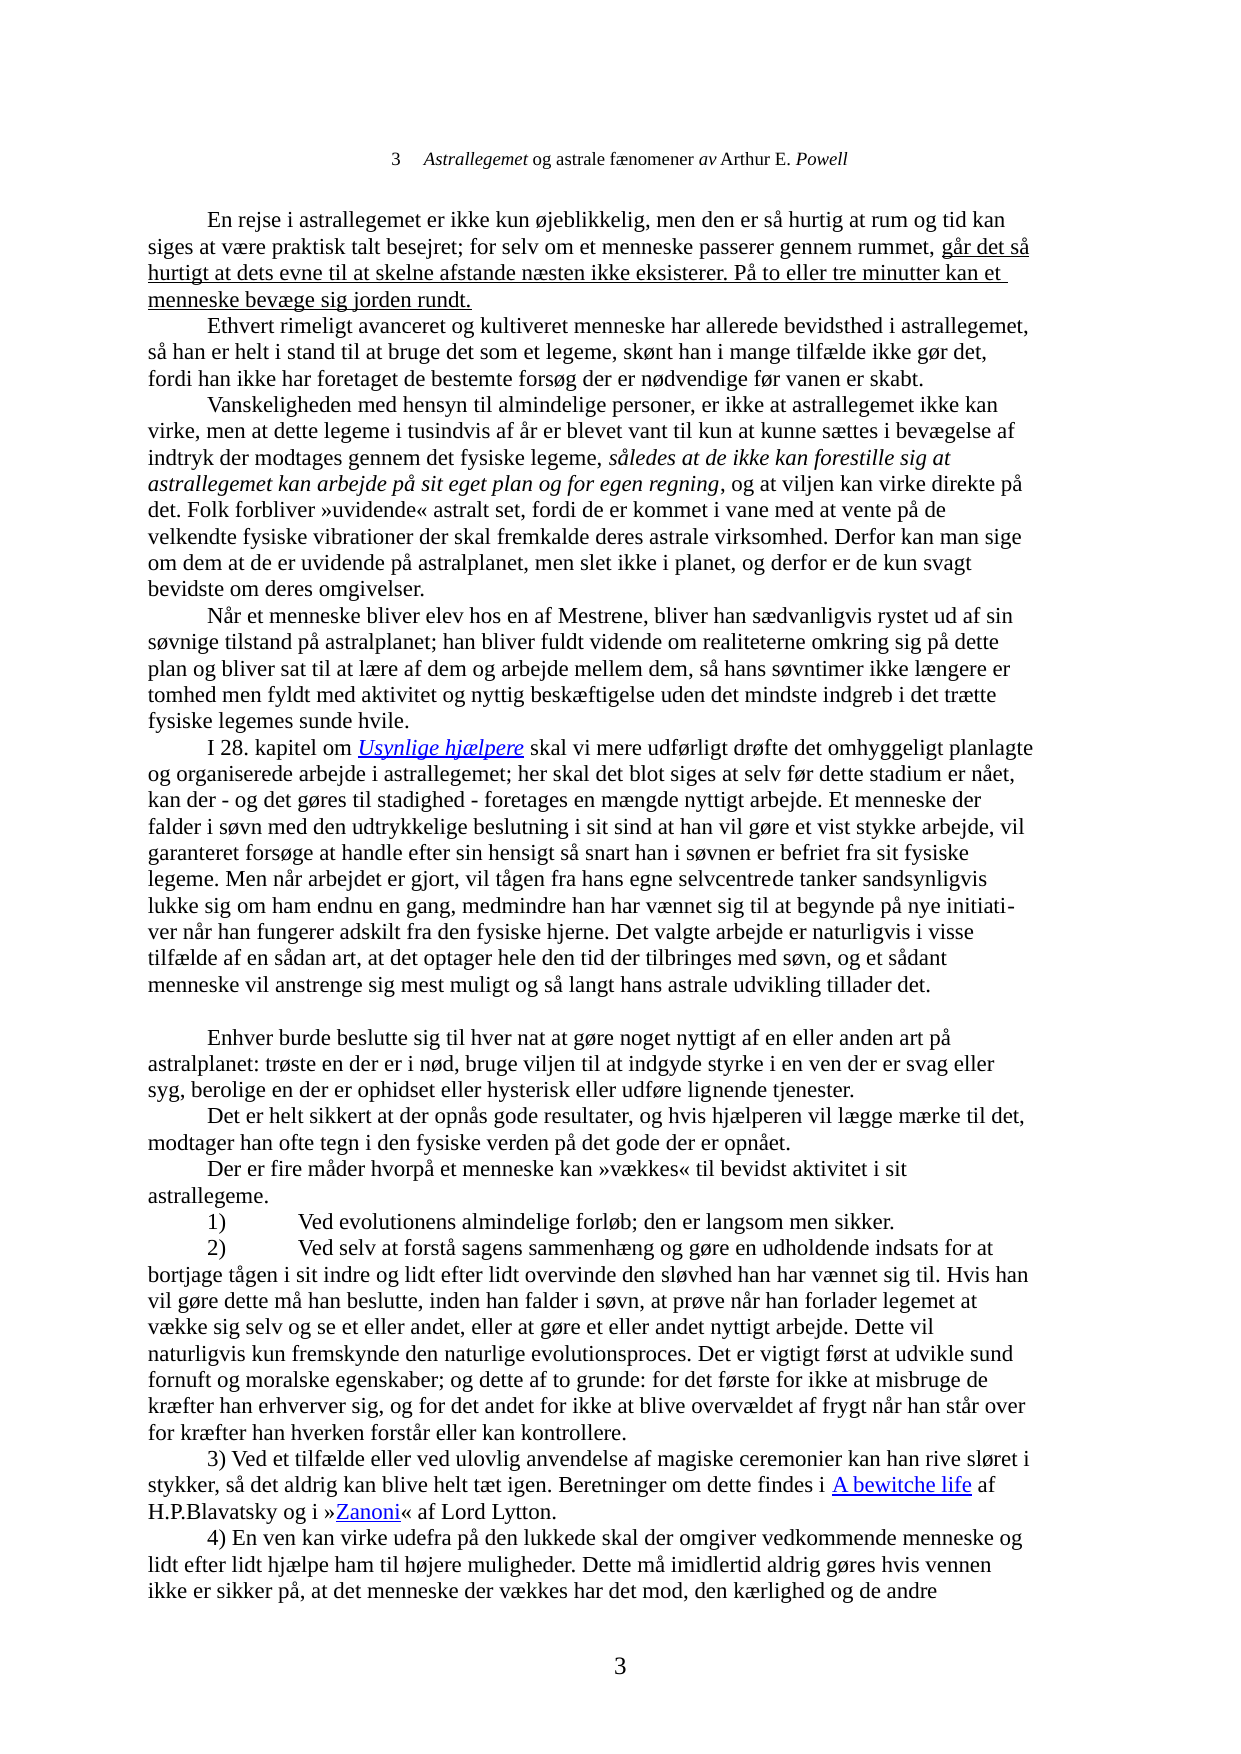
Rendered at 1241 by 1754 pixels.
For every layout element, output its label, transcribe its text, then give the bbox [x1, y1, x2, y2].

text 3) Ved et tilfælde eller ved ulovlig anvendelse af magiske ceremonier kan han rive sløret i stykker, så det aldrig kan blive helt tæt igen. Beretninger om dette findes i A bewit­che life af H.P.Blavatsky og i »Zanoni« af Lord Lytton. [148, 1445, 1033, 1524]
text Vanskeligheden med hensyn til almindelige personer, er ikke at astrallegemet ikke kan virke, men at dette legeme i tusindvis af år er blevet vant til kun at kunne sættes i bevægelse af indtryk der modtages gennem det fysiske legeme, således at de ikke kan forestille sig at astrallegemet kan arbejde på sit eget plan og for egen regning, og at viljen kan virke direkte på det. Folk forbliver »uvidende« astralt set, fordi de er kommet i vane med at vente på de velkendte fysiske vibrationer der skal fremkalde deres astrale virksomhed. Derfor kan man sige om dem at de er uvidende på astralplanet, men slet ikke i planet, og derfor er de kun svagt bevidste om deres omgivelser. [148, 391, 1033, 602]
text I 28. kapitel om Usynlige hjælpere skal vi mere udførligt drøfte det omhyggeligt planlagte og organiserede arbejde i astrallegemet; her skal det blot siges at selv før dette stadium er nået, kan der - og det gøres til stadighed - foretages en mængde nyttigt arbejde. Et menneske der falder i søvn med den udtrykkelige beslutning i sit sind at han vil gøre et vist stykke arbejde, vil garanteret forsøge at handle efter sin hensigt så snart han i søvnen er befriet fra sit fysiske legeme. Men når arbejdet er gjort, vil tågen fra hans egne selvcentre­de tanker sandsynligvis lukke sig om ham endnu en gang, medmindre han har vænnet sig til at begynde på nye initiati­ver når han fungerer adskilt fra den fysiske hjerne. Det valgte arbejde er naturligvis i visse tilfælde af en sådan art, at det optager hele den tid der tilbringes med søvn, og et sådant menneske vil anstrenge sig mest muligt og så langt hans astrale udvikling tillader det. [148, 734, 1033, 997]
text 4) En ven kan virke udefra på den lukkede skal der omgi­ver vedkommende menneske og lidt efter lidt hjælpe ham til højere muligheder. Dette må imidlertid aldrig gøres hvis vennen ikke er sikker på, at det menneske der vækkes har det mod, den kærlighed og de andre [148, 1524, 1033, 1603]
text 1) Ved evolutionens almindelige forløb; den er langsom men sikker. [148, 1208, 1033, 1234]
text 2) Ved selv at forstå sagens sammenhæng og gøre en udholdende indsats for at bortjage tågen i sit indre og lidt efter lidt overvinde den sløvhed han har vænnet sig til. Hvis han vil gøre dette må han beslutte, inden han falder i søvn, at prøve når han forlader legemet at vække sig selv og se et eller andet, eller at gøre et eller andet nyttigt arbejde. Dette vil naturligvis kun fremskynde den naturlige evolutionsproces. Det er vigtigt først at udvikle sund fornuft og moralske egenskaber; og dette af to grunde: for det første for ikke at misbruge de kræfter han erhverver sig, og for det andet for ikke at blive overvældet af frygt når han står over for kræfter han hverken forstår eller kan kontrollere. [148, 1234, 1033, 1445]
text En rejse i astrallegemet er ikke kun øjeblikkelig, men den er så hurtig at rum og tid kan siges at være praktisk talt besejret; for selv om et menneske passerer gennem rummet, går det så hurtigt at dets evne til at skelne afstande næsten ikke eksisterer. På to eller tre minutter kan et menneske bevæge sig jorden rundt. [148, 207, 1033, 312]
text Når et menneske bliver elev hos en af Mestrene, bliver han sædvanligvis rystet ud af sin søvnige tilstand på astralplanet; han bliver fuldt vidende om realiteterne omkring sig på dette plan og bliver sat til at lære af dem og arbejde mellem dem, så hans søvntimer ikke længere er tomhed men fyldt med akti­vitet og nyttig beskæftigelse uden det mindste indgreb i det trætte fysiske legemes sunde hvile. [148, 602, 1033, 734]
text Ethvert rimeligt avanceret og kultiveret menneske har allerede bevidsthed i astrallegemet, så han er helt i stand til at bruge det som et legeme, skønt han i mange tilfælde ikke gør det, fordi han ikke har foretaget de bestemte forsøg der er nødvendige før vanen er skabt. [148, 312, 1033, 391]
text Enhver burde beslutte sig til hver nat at gøre noget nyttigt af en eller anden art på astralplanet: trøste en der er i nød, bruge viljen til at indgyde styrke i en ven der er svag eller syg, berolige en der er ophidset eller hysterisk eller udføre lig­nende tjenester. [148, 1023, 1033, 1103]
text Der er fire måder hvorpå et menneske kan »vækkes« til bevidst aktivitet i sit astrallegeme. [148, 1155, 1033, 1208]
text Det er helt sikkert at der opnås gode resultater, og hvis hjælperen vil lægge mærke til det, modtager han ofte tegn i den fysiske verden på det gode der er opnået. [148, 1103, 1033, 1155]
